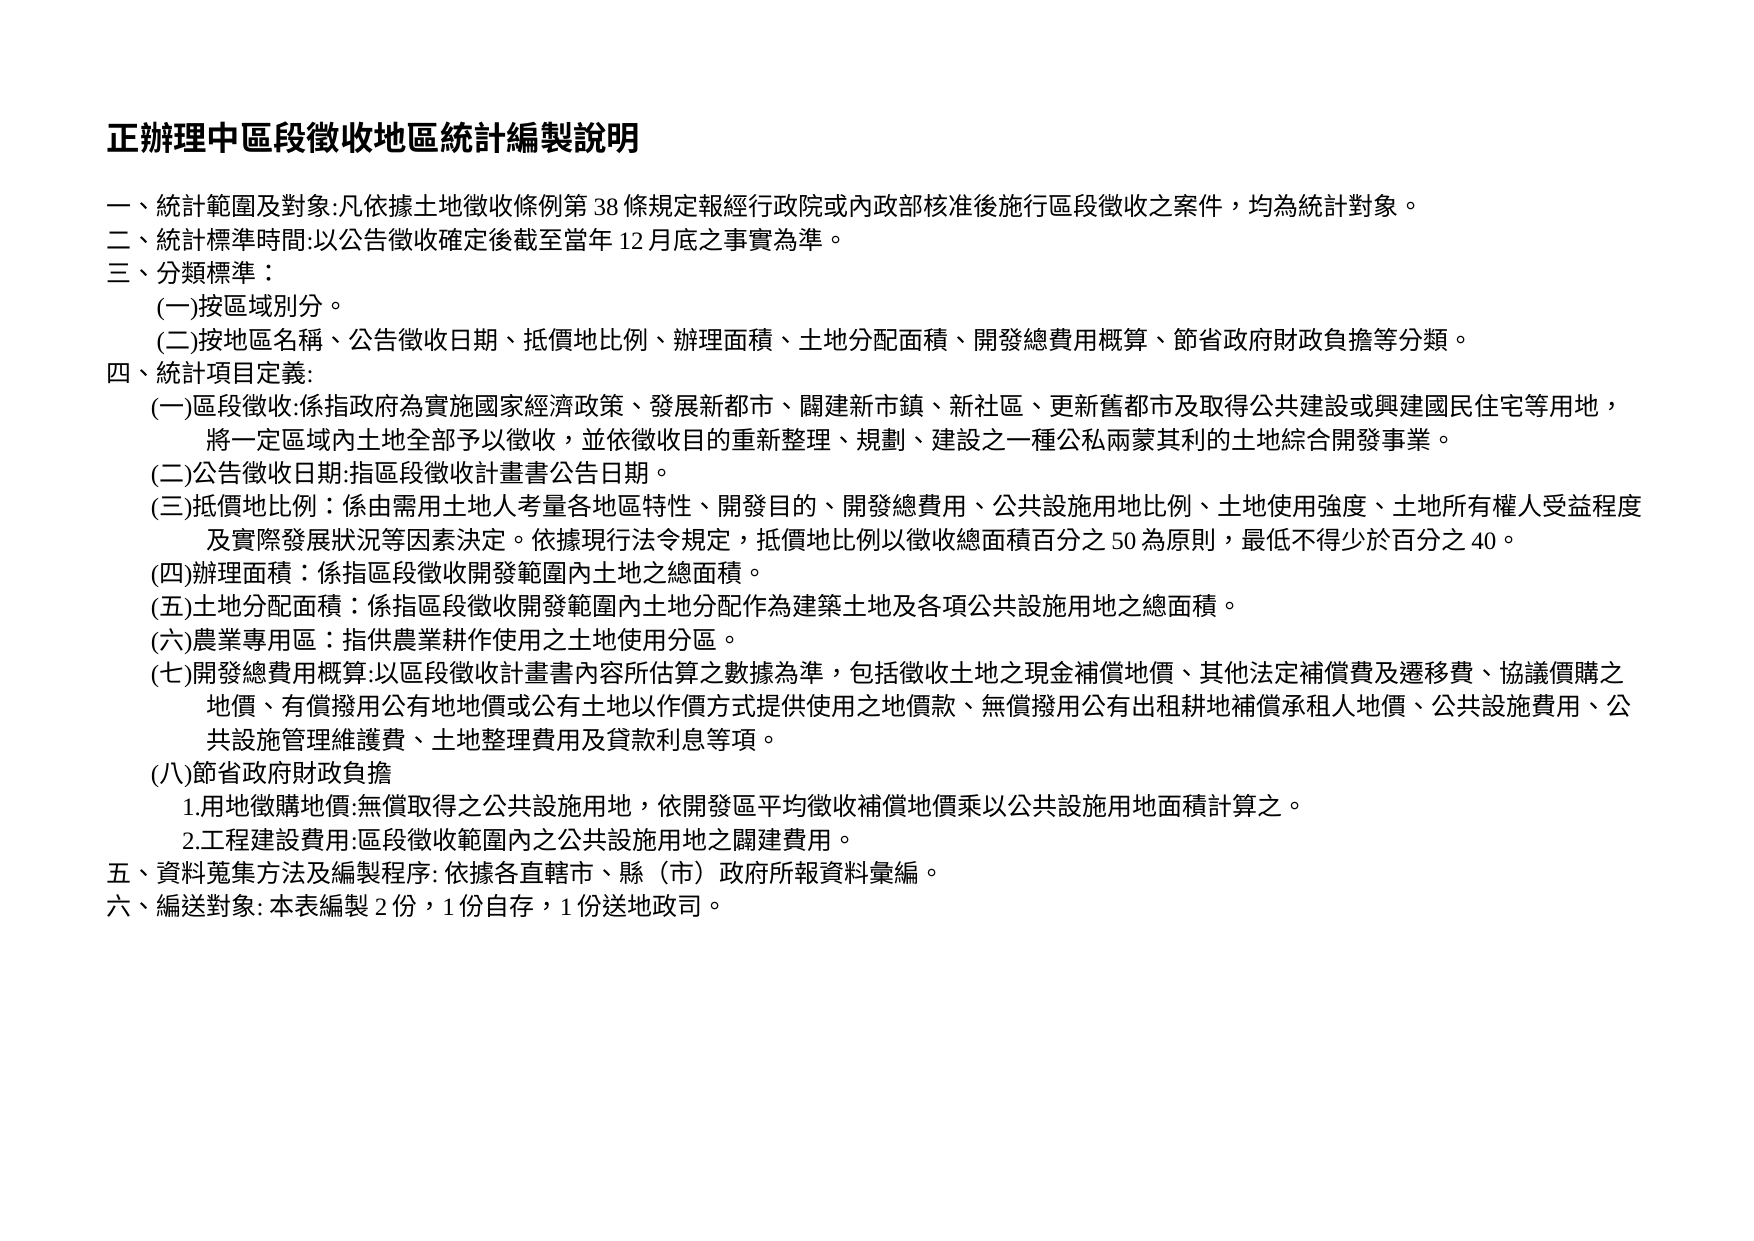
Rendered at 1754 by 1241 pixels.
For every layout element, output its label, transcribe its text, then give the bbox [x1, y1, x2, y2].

text 2.工程建設費用:區段徵收範圍內之公共設施用地之闢建費用。 [151, 822, 1648, 856]
text 五、資料蒐集方法及編製程序: 依據各直轄市、縣（市）政府所報資料彙編。 [106, 856, 1648, 889]
text 正辦理中區段徵收地區統計編製說明 [106, 112, 1648, 160]
text 1.用地徵購地價:無償取得之公共設施用地，依開發區平均徵收補償地價乘以公共設施用地面積計算之。 [151, 789, 1648, 822]
text (七)開發總費用概算:以區段徵收計畫書內容所估算之數據為準，包括徵收土地之現金補償地價、其他法定補償費及遷移費、協議價購之地價、有償撥用公有地地價或公有土地以作價方式提供使用之地價款、無償撥用公有出租耕地補償承租人地價、公共設施費用、公共設施管理維護費、土地整理費用及貸款利息等項。 [151, 656, 1648, 756]
text (四)辦理面積：係指區段徵收開發範圍內土地之總面積。 [151, 556, 1648, 589]
text 六、編送對象: 本表編製2份，1份自存，1份送地政司。 [106, 889, 1648, 922]
text (二)按地區名稱、公告徵收日期、抵價地比例、辦理面積、土地分配面積、開發總費用概算、節省政府財政負擔等分類。 [106, 322, 1648, 356]
text (三)抵價地比例：係由需用土地人考量各地區特性、開發目的、開發總費用、公共設施用地比例、土地使用強度、土地所有權人受益程度及實際發展狀況等因素決定。依據現行法令規定，抵價地比例以徵收總面積百分之50為原則，最低不得少於百分之40。 [151, 489, 1648, 556]
text 一、統計範圍及對象:凡依據土地徵收條例第38條規定報經行政院或內政部核准後施行區段徵收之案件，均為統計對象。 [106, 189, 1648, 222]
text (六)農業專用區：指供農業耕作使用之土地使用分區。 [151, 622, 1648, 656]
text (八)節省政府財政負擔 [151, 756, 1648, 789]
text 三、分類標準： [106, 256, 1648, 289]
text (一)按區域別分。 [106, 289, 1648, 322]
text 二、統計標準時間:以公告徵收確定後截至當年12月底之事實為準。 [106, 222, 1648, 256]
text 四、統計項目定義: [106, 356, 1648, 389]
text (二)公告徵收日期:指區段徵收計畫書公告日期。 [151, 456, 1648, 489]
text (一)區段徵收:係指政府為實施國家經濟政策、發展新都市、闢建新市鎮、新社區、更新舊都市及取得公共建設或興建國民住宅等用地，將一定區域內土地全部予以徵收，並依徵收目的重新整理、規劃、建設之一種公私兩蒙其利的土地綜合開發事業。 [151, 389, 1648, 456]
text (五)土地分配面積：係指區段徵收開發範圍內土地分配作為建築土地及各項公共設施用地之總面積。 [151, 589, 1648, 622]
